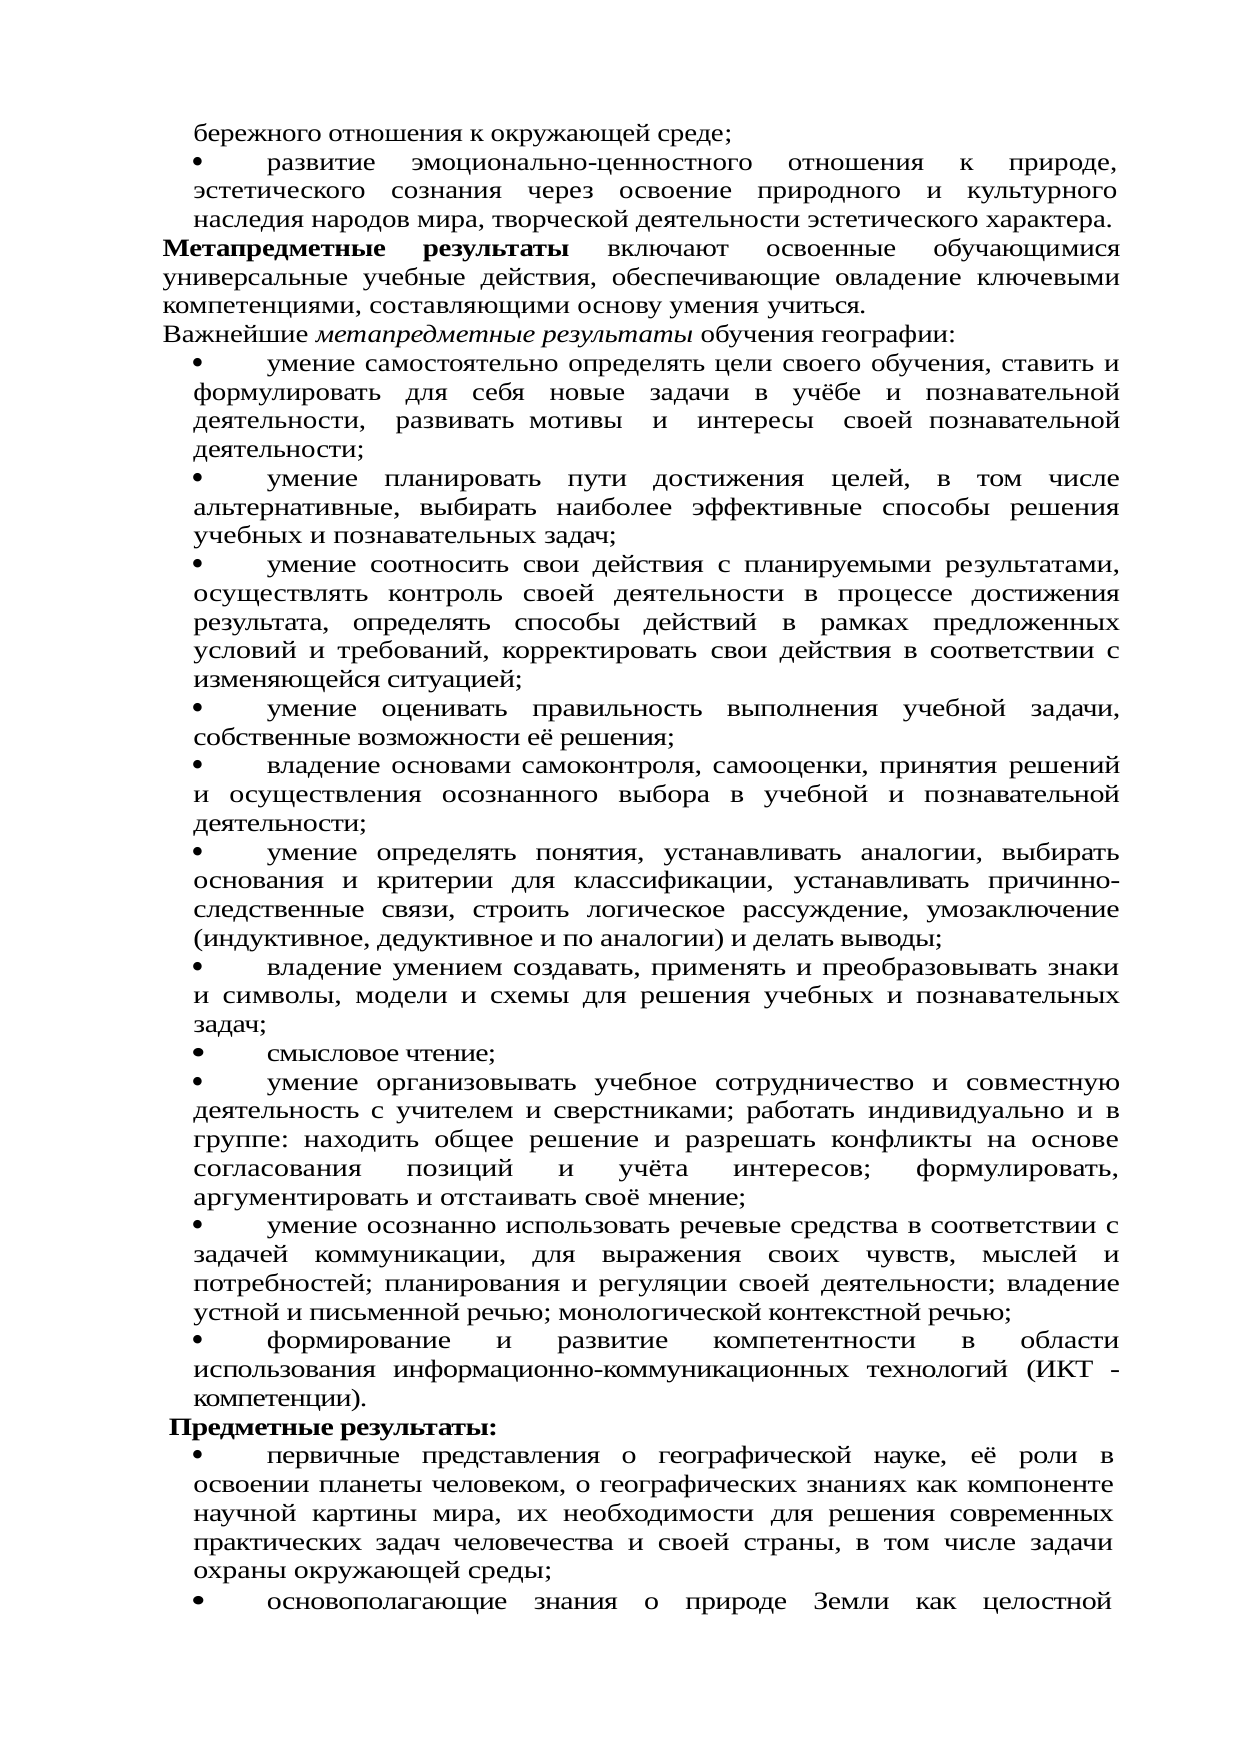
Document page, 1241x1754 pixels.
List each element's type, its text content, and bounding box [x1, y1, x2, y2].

list развитие эмоционально-ценностного отношения к природе, эстетического сознания через освоение природного и культурного наследия народов мира, творческой деятельности эстетического характера. [193, 147, 1118, 233]
list владение основами самоконтроля, самооценки, принятия решений и осуществления осознанного выбора в учебной и познавательной деятельности; [193, 751, 1120, 837]
list основополагающие знания о природе Земли как целостной [193, 1586, 1113, 1615]
list первичные представления о географической науке, её роли в освоении планеты человеком, о географических знаниях как компоненте научной картины мира, их необходимости для решения современных практических задач человечества и своей страны, в том числе задачи охраны окружающей среды; [193, 1441, 1114, 1584]
list владение умением создавать, применять и преобразовывать знаки и символы, модели и схемы для решения учебных и познавательных задач; [193, 952, 1120, 1038]
list умение оценивать правильность выполнения учебной задачи, собственные возможности её решения; [193, 693, 1120, 751]
text Метапредметные результаты включают освоенные обучающимися универсальные учебные действия, обеспечивающие овладение ключевыми компетенциями, составляющими основу умения учиться. [162, 233, 1120, 319]
list смысловое чтение; [193, 1038, 1120, 1067]
text Важнейшие метапредметные результаты обучения географии: [162, 319, 1120, 348]
list формирование и развитие компетентности в области использования информационно-коммуникационных технологий (ИКТ - компетенции). [193, 1326, 1120, 1412]
list умение осознанно использовать речевые средства в соответствии с задачей коммуникации, для выражения своих чувств, мыслей и потребностей; планирования и регуляции своей деятельности; владение устной и письменной речью; монологической контекстной речью; [193, 1211, 1120, 1326]
text Предметные результаты: [169, 1412, 1114, 1441]
list умение соотносить свои действия с планируемыми результатами, осуществлять контроль своей деятельности в процессе достижения результата, определять способы действий в рамках предложенных условий и требований, корректировать свои действия в соответствии с изменяющейся ситуацией; [193, 549, 1120, 693]
list умение организовывать учебное сотрудничество и совместную деятельность с учителем и сверстниками; работать индивидуально и в группе: находить общее решение и разрешать конфликты на основе согласования позиций и учёта интересов; формулировать, аргументировать и отстаивать своё мнение; [193, 1067, 1120, 1211]
list умение планировать пути достижения целей, в том числе альтернативные, выбирать наиболее эффективные способы решения учебных и познавательных задач; [193, 463, 1120, 549]
list умение самостоятельно определять цели своего обучения, ставить и формулировать для себя новые задачи в учёбе и познавательной деятельности, развивать мотивы и интересы своей познавательной деятельности; [193, 348, 1120, 463]
list умение определять понятия, устанавливать аналогии, выбирать основания и критерии для классификации, устанавливать причинно-следственные связи, строить логическое рассуждение, умозаключение (индуктивное, дедуктивное и по аналогии) и делать выводы; [193, 837, 1120, 952]
list бережного отношения к окружающей среде; [193, 118, 1117, 147]
